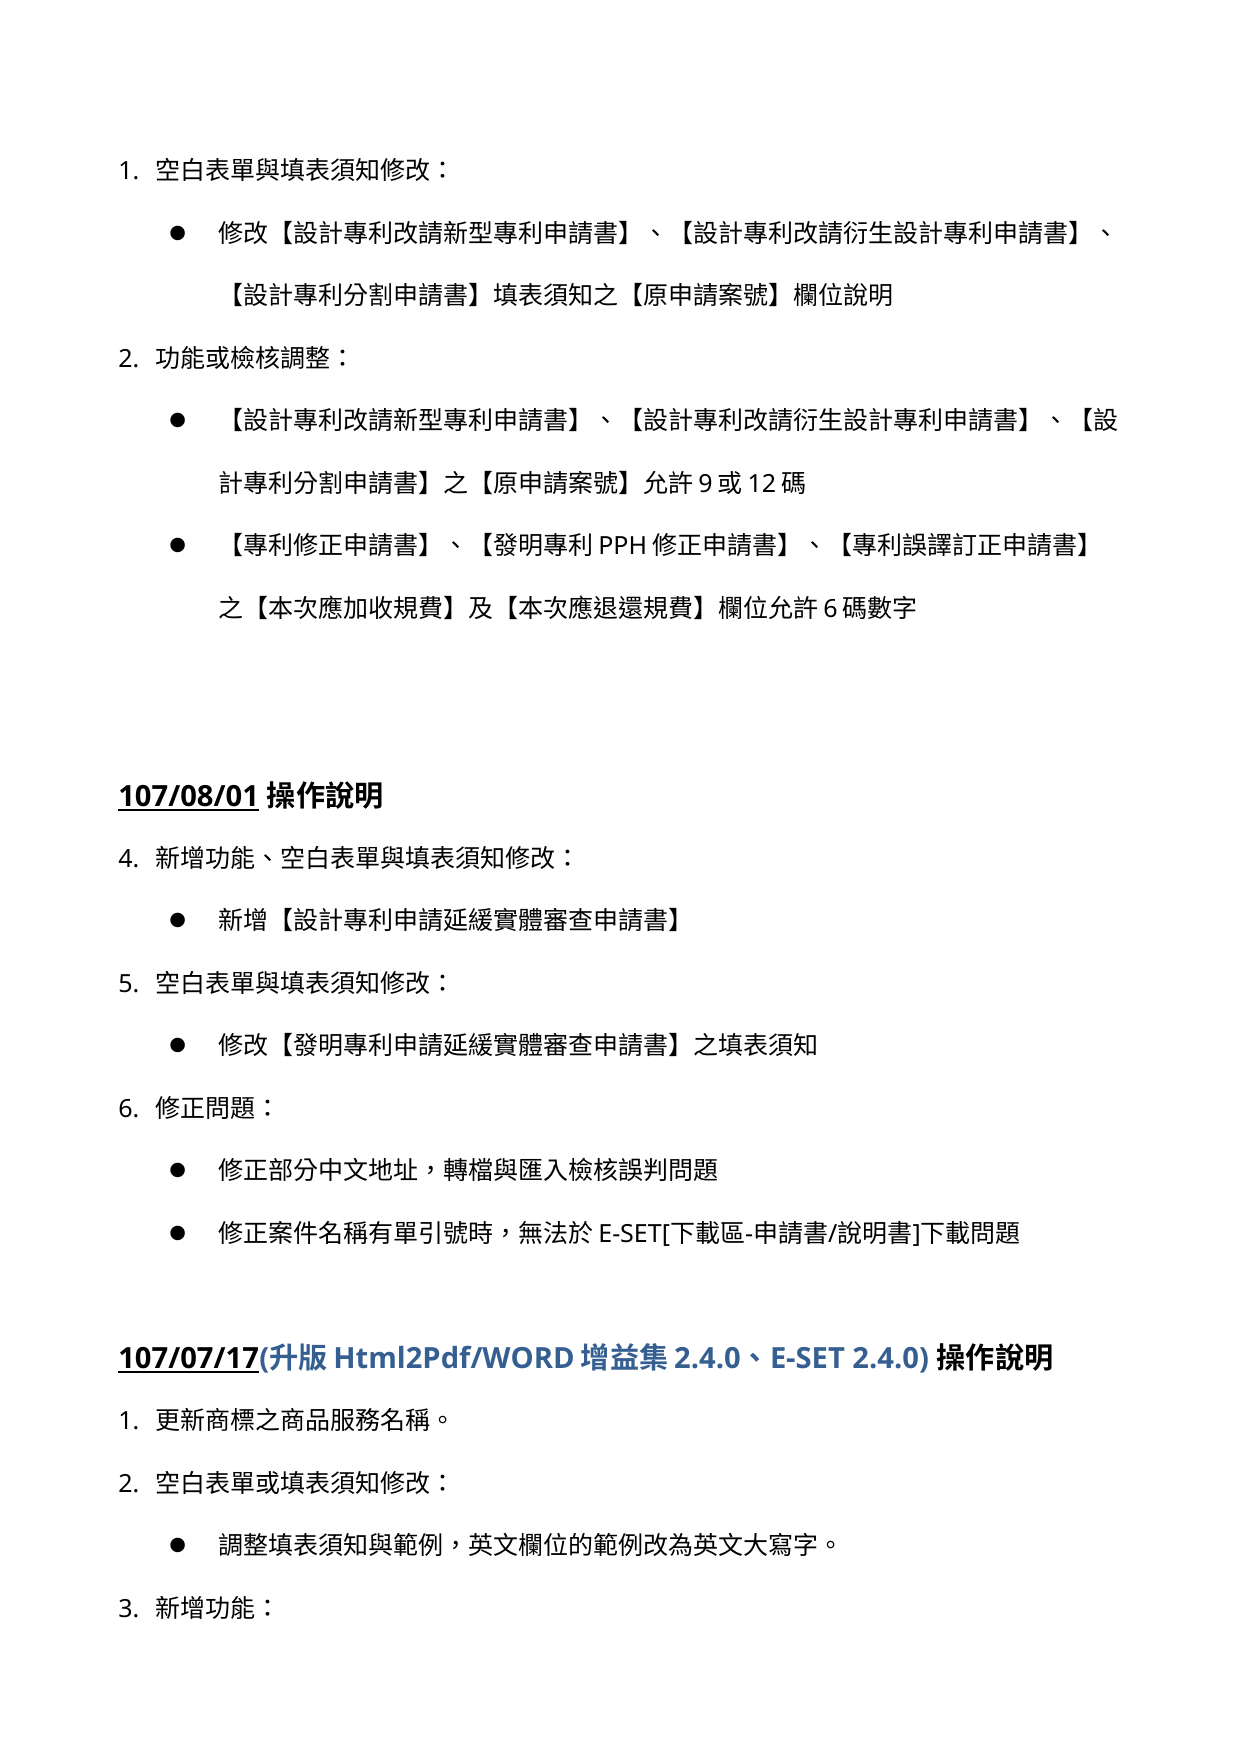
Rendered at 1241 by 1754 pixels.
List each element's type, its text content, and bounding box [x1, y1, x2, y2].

list 【專利修正申請書】、【發明專利PPH修正申請書】、【專利誤譯訂正申請書】之【本次應加收規費】及【本次應退還規費】欄位允許6碼數字 [168, 502, 1122, 627]
list 修改【設計專利改請新型專利申請書】、【設計專利改請衍生設計專利申請書】、【設計專利分割申請書】填表須知之【原申請案號】欄位說明 [168, 189, 1122, 314]
text 107/08/01 操作說明 [118, 752, 1122, 814]
list 空白表單或填表須知修改： [118, 1439, 1122, 1502]
list 新增功能、空白表單與填表須知修改： [118, 814, 1122, 877]
list 功能或檢核調整： [118, 314, 1122, 377]
list 修正案件名稱有單引號時，無法於E-SET[下載區-申請書/說明書]下載問題 [168, 1189, 1122, 1252]
list 空白表單與填表須知修改： [118, 127, 1122, 189]
list 更新商標之商品服務名稱。 [118, 1377, 1122, 1439]
list 新增【設計專利申請延緩實體審查申請書】 [168, 877, 1122, 939]
list 修改【發明專利申請延緩實體審查申請書】之填表須知 [168, 1002, 1122, 1064]
list 修正問題： [118, 1064, 1122, 1127]
list 【設計專利改請新型專利申請書】、【設計專利改請衍生設計專利申請書】、【設計專利分割申請書】之【原申請案號】允許9或12碼 [168, 377, 1122, 502]
list 新增功能： [118, 1564, 1122, 1627]
list 調整填表須知與範例，英文欄位的範例改為英文大寫字。 [168, 1502, 1122, 1564]
list 修正部分中文地址，轉檔與匯入檢核誤判問題 [168, 1127, 1122, 1189]
text 107/07/17(升版Html2Pdf/WORD增益集2.4.0、E-SET 2.4.0) 操作說明 [118, 1314, 1122, 1377]
list 空白表單與填表須知修改： [118, 939, 1122, 1002]
